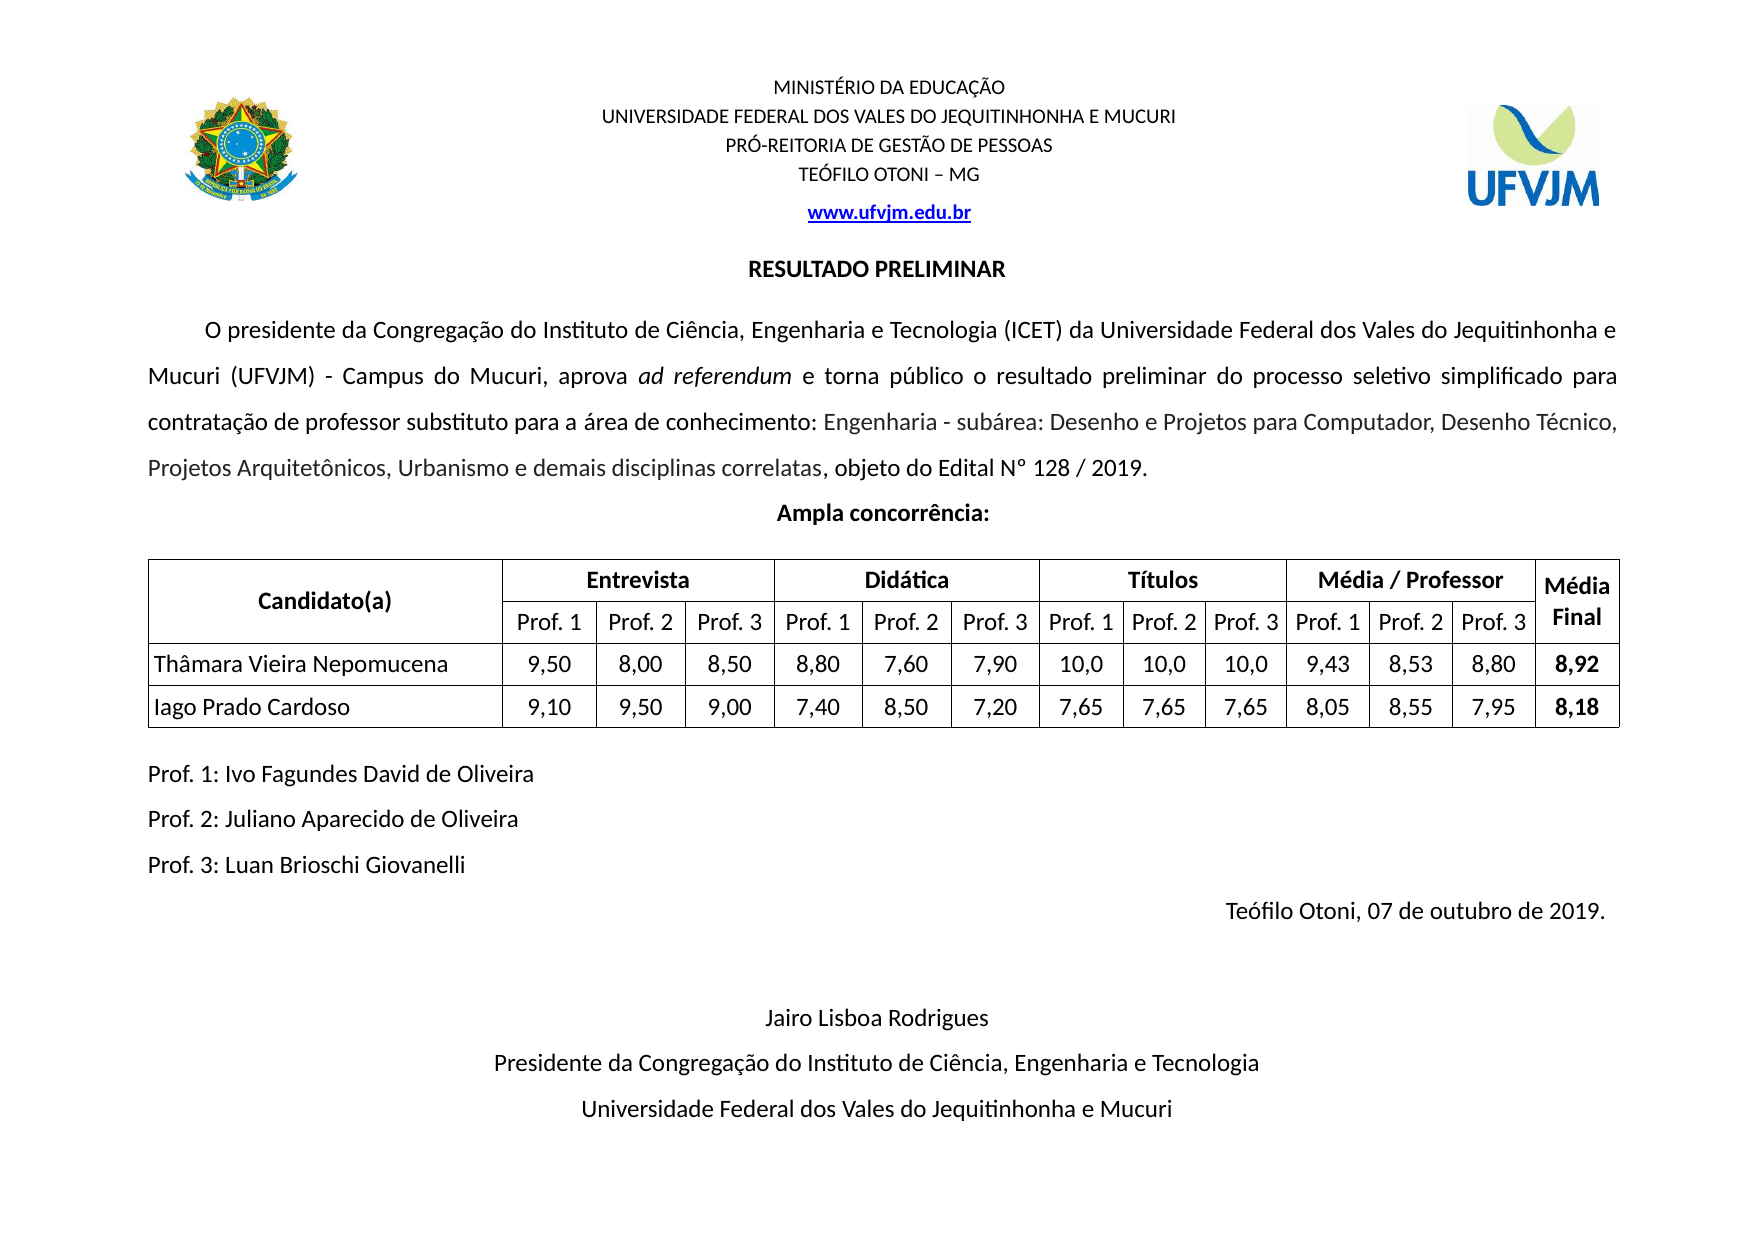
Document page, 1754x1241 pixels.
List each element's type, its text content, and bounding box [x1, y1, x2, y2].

table_cell Prof. 2 [1124, 602, 1205, 643]
table_cell 8,53 [1370, 644, 1452, 685]
table_cell Prof. 1 [1287, 602, 1369, 643]
table_cell 9,00 [686, 686, 774, 727]
table_cell Iago Prado Cardoso [149, 686, 502, 727]
table_cell 8,05 [1287, 686, 1369, 727]
text Universidade Federal dos Vales do Jequitinhonha e Mucuri [148, 1093, 1606, 1124]
table_cell Prof. 1 [775, 602, 862, 643]
table_cell Prof. 3 [952, 602, 1039, 643]
picture [184, 97, 298, 201]
table_header Média Final [1536, 560, 1619, 643]
table_cell 8,18 [1536, 686, 1619, 727]
table_cell 7,65 [1040, 686, 1123, 727]
table_cell 9,10 [503, 686, 596, 727]
text Prof. 3: Luan Brioschi Giovanelli [148, 849, 1606, 880]
table_cell 8,80 [1453, 644, 1535, 685]
table_cell 10,0 [1124, 644, 1205, 685]
table_cell 8,00 [597, 644, 685, 685]
table_cell 7,90 [952, 644, 1039, 685]
table_cell 9,50 [503, 644, 596, 685]
table_cell Prof. 3 [1206, 602, 1286, 643]
table_cell 8,50 [686, 644, 774, 685]
table_cell 7,40 [775, 686, 862, 727]
table_cell Thâmara Vieira Nepomucena [149, 644, 502, 685]
table_cell 7,60 [863, 644, 951, 685]
text Presidente da Congregação do Instituto de Ciência, Engenharia e Tecnologia [148, 1047, 1606, 1078]
table_cell 10,0 [1040, 644, 1123, 685]
table_cell Prof. 3 [1453, 602, 1535, 643]
table_cell 7,65 [1124, 686, 1205, 727]
table_cell Prof. 3 [686, 602, 774, 643]
table_header O presidente da Congregação do Instituto de Ciência, Engenharia e Tecnologia (ICET) da Universidade Federal dos Vales do Jequitinhonha e Mucuri (UFVJM) - Campus do Mucuri, aprova ad referendum e torna público o resultado preliminar do processo seletivo simplificado para contratação de professor substituto para a área de conhecimento: Engenharia - subárea: Desenho e Projetos para Computador, Desenho Técnico, Projetos Arquitetônicos, Urbanismo e demais disciplinas correlatas, objeto do Edital Nº 128 / 2019. [136, 315, 1630, 498]
table_header Média / Professor [1287, 560, 1535, 601]
text Prof. 2: Juliano Aparecido de Oliveira [148, 803, 1606, 834]
table_header Entrevista [503, 560, 774, 601]
table_cell Prof. 2 [597, 602, 685, 643]
text RESULTADO PRELIMINAR [148, 254, 1606, 284]
table_cell 9,50 [597, 686, 685, 727]
table_cell Prof. 2 [863, 602, 951, 643]
table_cell Prof. 1 [503, 602, 596, 643]
text Teófilo Otoni, 07 de outubro de 2019. [148, 895, 1606, 925]
table_header Títulos [1040, 560, 1286, 601]
table_cell 7,20 [952, 686, 1039, 727]
table_cell 8,80 [775, 644, 862, 685]
picture [1468, 105, 1599, 206]
table_cell Prof. 1 [1040, 602, 1123, 643]
table_cell 9,43 [1287, 644, 1369, 685]
table_cell 8,50 [863, 686, 951, 727]
table_cell 8,92 [1536, 644, 1619, 685]
table_header Didática [775, 560, 1039, 601]
table_cell 8,55 [1370, 686, 1452, 727]
table_header Candidato(a) [149, 560, 502, 643]
text Prof. 1: Ivo Fagundes David de Oliveira [148, 758, 1606, 788]
table_cell 10,0 [1206, 644, 1286, 685]
text Jairo Lisboa Rodrigues [148, 1002, 1606, 1032]
table_header Ampla concorrência: [136, 498, 1630, 559]
table_cell 7,95 [1453, 686, 1535, 727]
table_cell Prof. 2 [1370, 602, 1452, 643]
table_cell 7,65 [1206, 686, 1286, 727]
